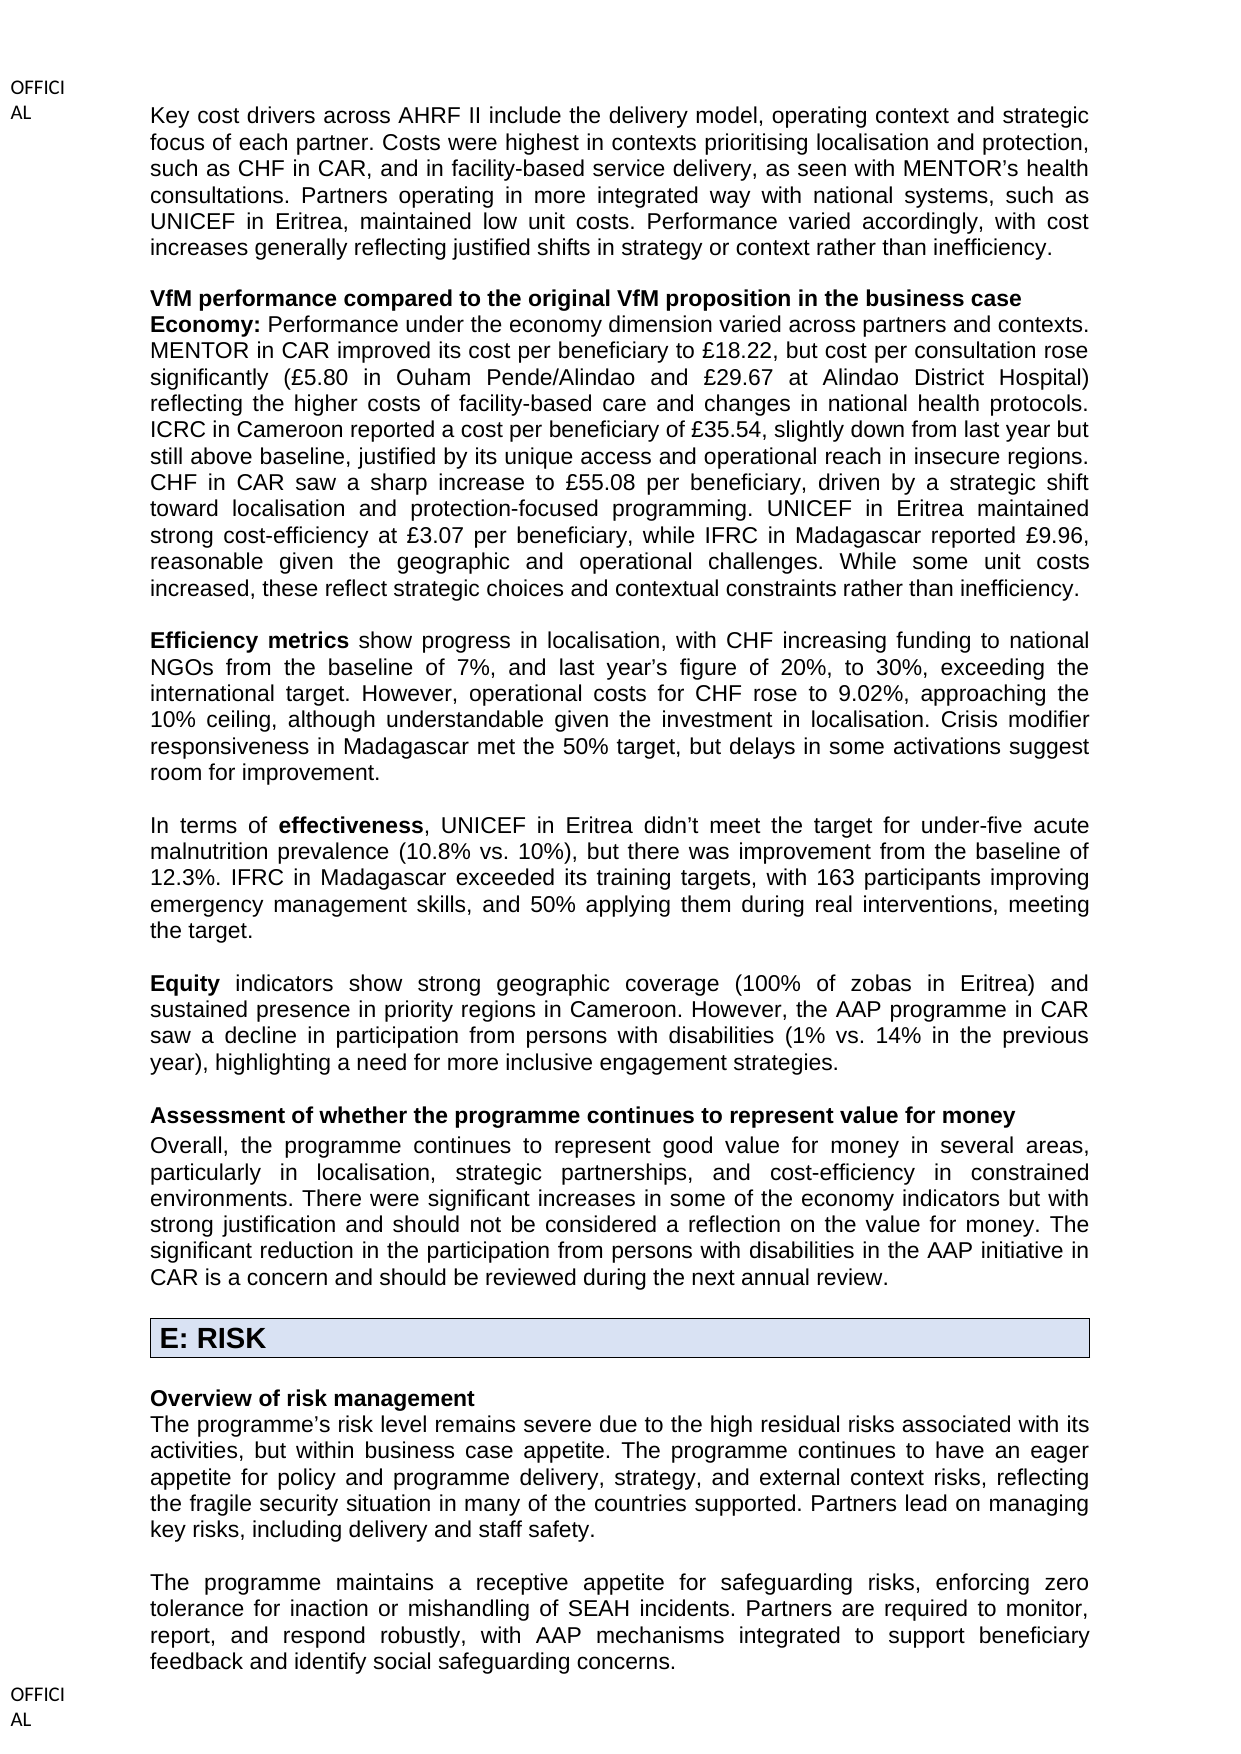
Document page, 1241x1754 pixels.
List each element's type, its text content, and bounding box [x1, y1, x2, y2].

text VfM performance compared to the original VfM proposition in the business case [150, 284, 1090, 311]
text In terms of effectiveness, UNICEF in Eritrea didn’t meet the target for under-five acute malnutrition prevalence (10.8% vs. 10%), but there was improvement from the baseline of 12.3%. IFRC in Madagascar exceeded its training targets, with 163 participants improving emergency management skills, and 50% applying them during real interventions, meeting the target. [150, 812, 1090, 943]
text Equity indicators show strong geographic coverage (100% of zobas in Eritrea) and sustained presence in priority regions in Cameroon. However, the AAP programme in CAR saw a decline in participation from persons with disabilities (1% vs. 14% in the previous year), highlighting a need for more inclusive engagement strategies. [150, 970, 1090, 1075]
text The programme maintains a receptive appetite for safeguarding risks, enforcing zero tolerance for inaction or mishandling of SEAH incidents. Partners are required to monitor, report, and respond robustly, with AAP mechanisms integrated to support beneficiary feedback and identify social safeguarding concerns. [150, 1569, 1090, 1674]
text Assessment of whether the programme continues to represent value for money [150, 1102, 1090, 1128]
text The programme’s risk level remains severe due to the high residual risks associated with its activities, but within business case appetite. The programme continues to have an eager appetite for policy and programme delivery, strategy, and external context risks, reflecting the fragile security situation in many of the countries supported. Partners lead on managing key risks, including delivery and staff safety. [150, 1411, 1090, 1543]
text Overall, the programme continues to represent good value for money in several areas, particularly in localisation, strategic partnerships, and cost-efficiency in constrained environments. There were significant increases in some of the economy indicators but with strong justification and should not be considered a reflection on the value for money. The significant reduction in the participation from persons with disabilities in the AAP initiative in CAR is a concern and should be reviewed during the next annual review. [150, 1132, 1090, 1290]
text Economy: Performance under the economy dimension varied across partners and contexts. MENTOR in CAR improved its cost per beneficiary to £18.22, but cost per consultation rose significantly (£5.80 in Ouham Pende/Alindao and £29.67 at Alindao District Hospital) reflecting the higher costs of facility-based care and changes in national health protocols. ICRC in Cameroon reported a cost per beneficiary of £35.54, slightly down from last year but still above baseline, justified by its unique access and operational reach in insecure regions. CHF in CAR saw a sharp increase to £55.08 per beneficiary, driven by a strategic shift toward localisation and protection-focused programming. UNICEF in Eritrea maintained strong cost-efficiency at £3.07 per beneficiary, while IFRC in Madagascar reported £9.96, reasonable given the geographic and operational challenges. While some unit costs increased, these reflect strategic choices and contextual constraints rather than inefficiency. [150, 311, 1090, 601]
text E: RISK [151, 1319, 1089, 1357]
text Efficiency metrics show progress in localisation, with CHF increasing funding to national NGOs from the baseline of 7%, and last year’s figure of 20%, to 30%, exceeding the international target. However, operational costs for CHF rose to 9.02%, approaching the 10% ceiling, although understandable given the investment in localisation. Crisis modifier responsiveness in Madagascar met the 50% target, but delays in some activations suggest room for improvement. [150, 627, 1090, 785]
text Overview of risk management [150, 1384, 1090, 1411]
text Key cost drivers across AHRF II include the delivery model, operating context and strategic focus of each partner. Costs were highest in contexts prioritising localisation and protection, such as CHF in CAR, and in facility-based service delivery, as seen with MENTOR’s health consultations. Partners operating in more integrated way with national systems, such as UNICEF in Eritrea, maintained low unit costs. Performance varied accordingly, with cost increases generally reflecting justified shifts in strategy or context rather than inefficiency. [150, 102, 1090, 261]
